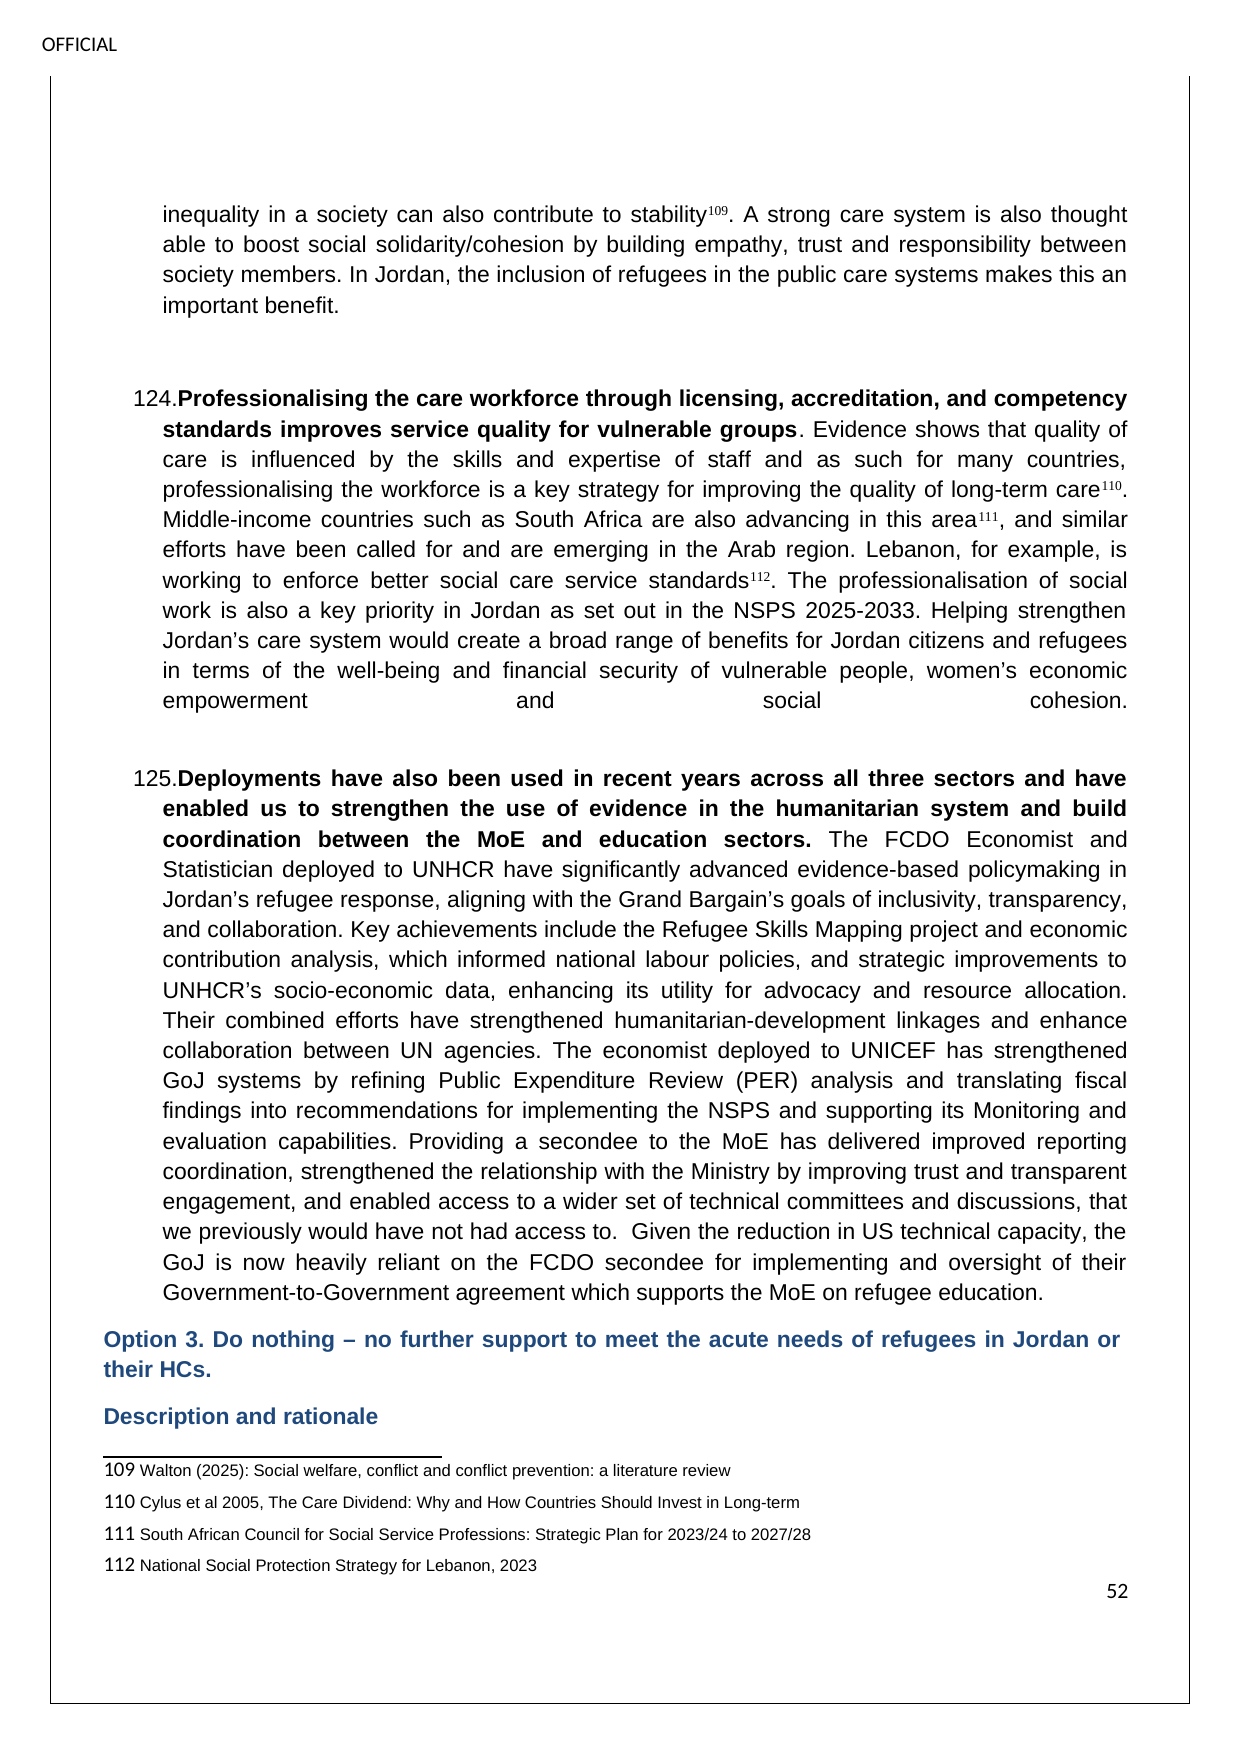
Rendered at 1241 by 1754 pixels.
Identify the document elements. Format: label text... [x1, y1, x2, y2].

text Description and rationale [103, 1403, 1128, 1429]
list inequality in a society can also contribute to stability. A strong care system is also thought able to boost social solidarity/cohesion by building empathy, trust and responsibility between society members. In Jordan, the inclusion of refugees in the public care systems makes this an important benefit. [133, 201, 1128, 318]
list Deployments have also been used in recent years across all three sectors and have enabled us to strengthen the use of evidence in the humanitarian system and build coordination between the MoE and education sectors. The FCDO Economist and Statistician deployed to UNHCR have significantly advanced evidence-based policymaking in Jordan’s refugee response, aligning with the Grand Bargain’s goals of inclusivity, transparency, and collaboration. Key achievements include the Refugee Skills Mapping project and economic contribution analysis, which informed national labour policies, and strategic improvements to UNHCR’s socio-economic data, enhancing its utility for advocacy and resource allocation. Their combined efforts have strengthened humanitarian-development linkages and enhance collaboration between UN agencies. The economist deployed to UNICEF has strengthened GoJ systems by refining Public Expenditure Review (PER) analysis and translating fiscal findings into recommendations for implementing the NSPS and supporting its Monitoring and evaluation capabilities. Providing a secondee to the MoE has delivered improved reporting coordination, strengthened the relationship with the Ministry by improving trust and transparent engagement, and enabled access to a wider set of technical committees and discussions, that we previously would have not had access to. Given the reduction in US technical capacity, the GoJ is now heavily reliant on the FCDO secondee for implementing and oversight of their Government-to-Government agreement which supports the MoE on refugee education. [133, 765, 1128, 1305]
list Walton (2025): Social welfare, conflict and conflict prevention: a literature review [103, 1457, 1128, 1482]
list Cylus et al 2005, The Care Dividend: Why and How Countries Should Invest in Long-term [103, 1488, 1128, 1514]
list National Social Protection Strategy for Lebanon, 2023 [103, 1552, 1128, 1577]
text Option 3. Do nothing – no further support to meet the acute needs of refugees in Jordan or their HCs. [103, 1326, 1122, 1382]
list South African Council for Social Service Professions: Strategic Plan for 2023/24 to 2027/28 [103, 1520, 1128, 1545]
list Professionalising the care workforce through licensing, accreditation, and competency standards improves service quality for vulnerable groups. Evidence shows that quality of care is influenced by the skills and expertise of staff and as such for many countries, professionalising the workforce is a key strategy for improving the quality of long-term care. Middle-income countries such as South Africa are also advancing in this area, and similar efforts have been called for and are emerging in the Arab region. Lebanon, for example, is working to enforce better social care service standards. The professionalisation of social work is also a key priority in Jordan as set out in the NSPS 2025-2033. Helping strengthen Jordan’s care system would create a broad range of benefits for Jordan citizens and refugees in terms of the well-being and financial security of vulnerable people, women’s economic empowerment and social cohesion. [133, 385, 1128, 744]
